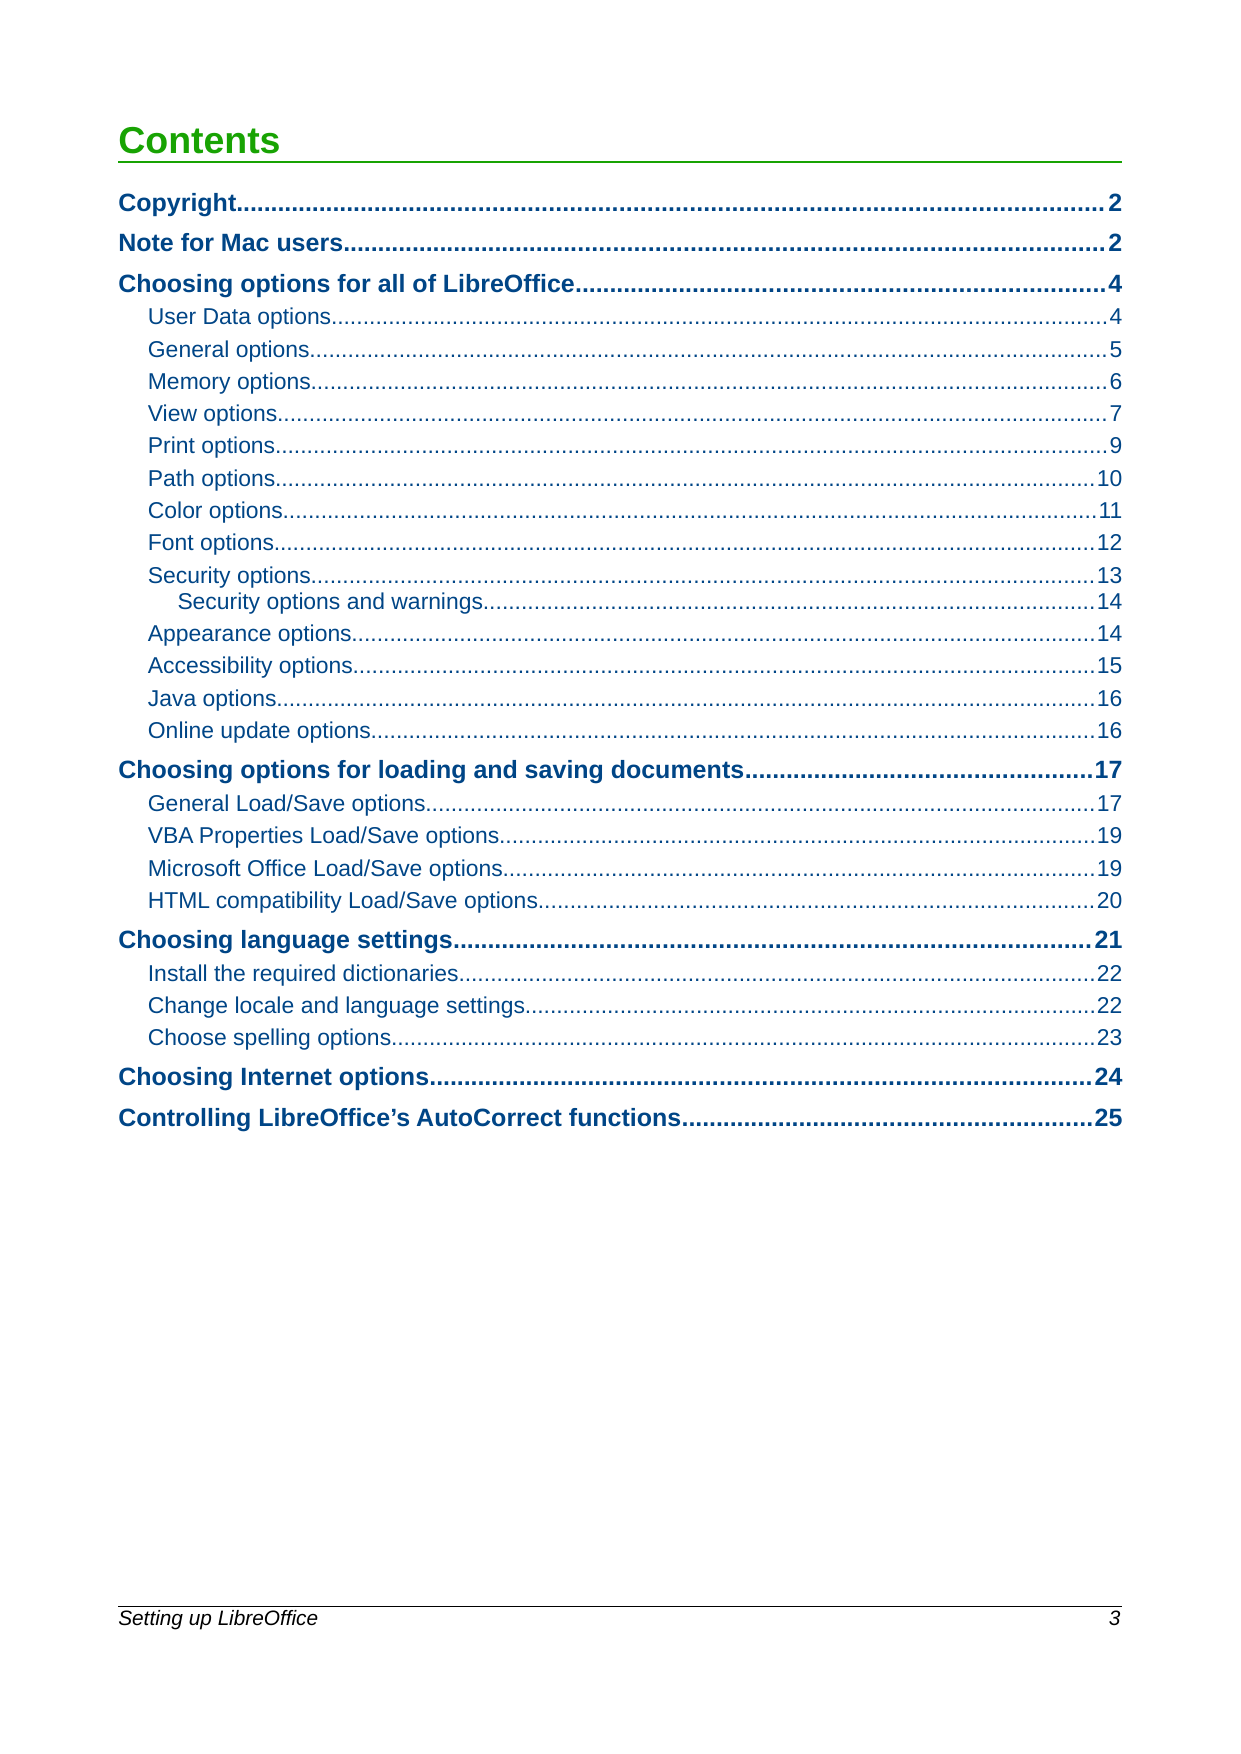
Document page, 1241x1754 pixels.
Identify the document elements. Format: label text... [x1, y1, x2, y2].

text General options 5 [148, 336, 1122, 362]
text Choose spelling options 23 [148, 1024, 1122, 1051]
text Color options 11 [148, 497, 1122, 523]
text Contents [118, 118, 1122, 161]
text Accessibility options 15 [148, 652, 1122, 679]
text Choosing language settings 21 [118, 925, 1122, 954]
text Note for Mac users 2 [118, 228, 1122, 257]
text Java options 16 [148, 685, 1122, 711]
text Choosing options for loading and saving documents 17 [118, 755, 1122, 784]
text Microsoft Office Load/Save options 19 [148, 854, 1122, 881]
text General Load/Save options 17 [148, 790, 1122, 816]
text Font options 12 [148, 529, 1122, 556]
text Copyright 2 [118, 187, 1122, 216]
text HTML compatibility Load/Save options 20 [148, 887, 1122, 913]
text Appearance options 14 [148, 620, 1122, 647]
text Controlling LibreOffice’s AutoCorrect functions 25 [118, 1103, 1122, 1132]
text Memory options 6 [148, 368, 1122, 394]
text Online update options 16 [148, 717, 1122, 743]
text Path options 10 [148, 465, 1122, 491]
text View options 7 [148, 400, 1122, 426]
text VBA Properties Load/Save options 19 [148, 822, 1122, 848]
text Print options 9 [148, 432, 1122, 459]
text Security options and warnings 14 [177, 588, 1122, 614]
text Change locale and language settings 22 [148, 992, 1122, 1018]
text User Data options 4 [148, 303, 1122, 329]
text Install the required dictionaries 22 [148, 959, 1122, 986]
text Choosing Internet options 24 [118, 1062, 1122, 1091]
text Security options 13 [148, 562, 1122, 588]
text Choosing options for all of LibreOffice 4 [118, 268, 1122, 297]
